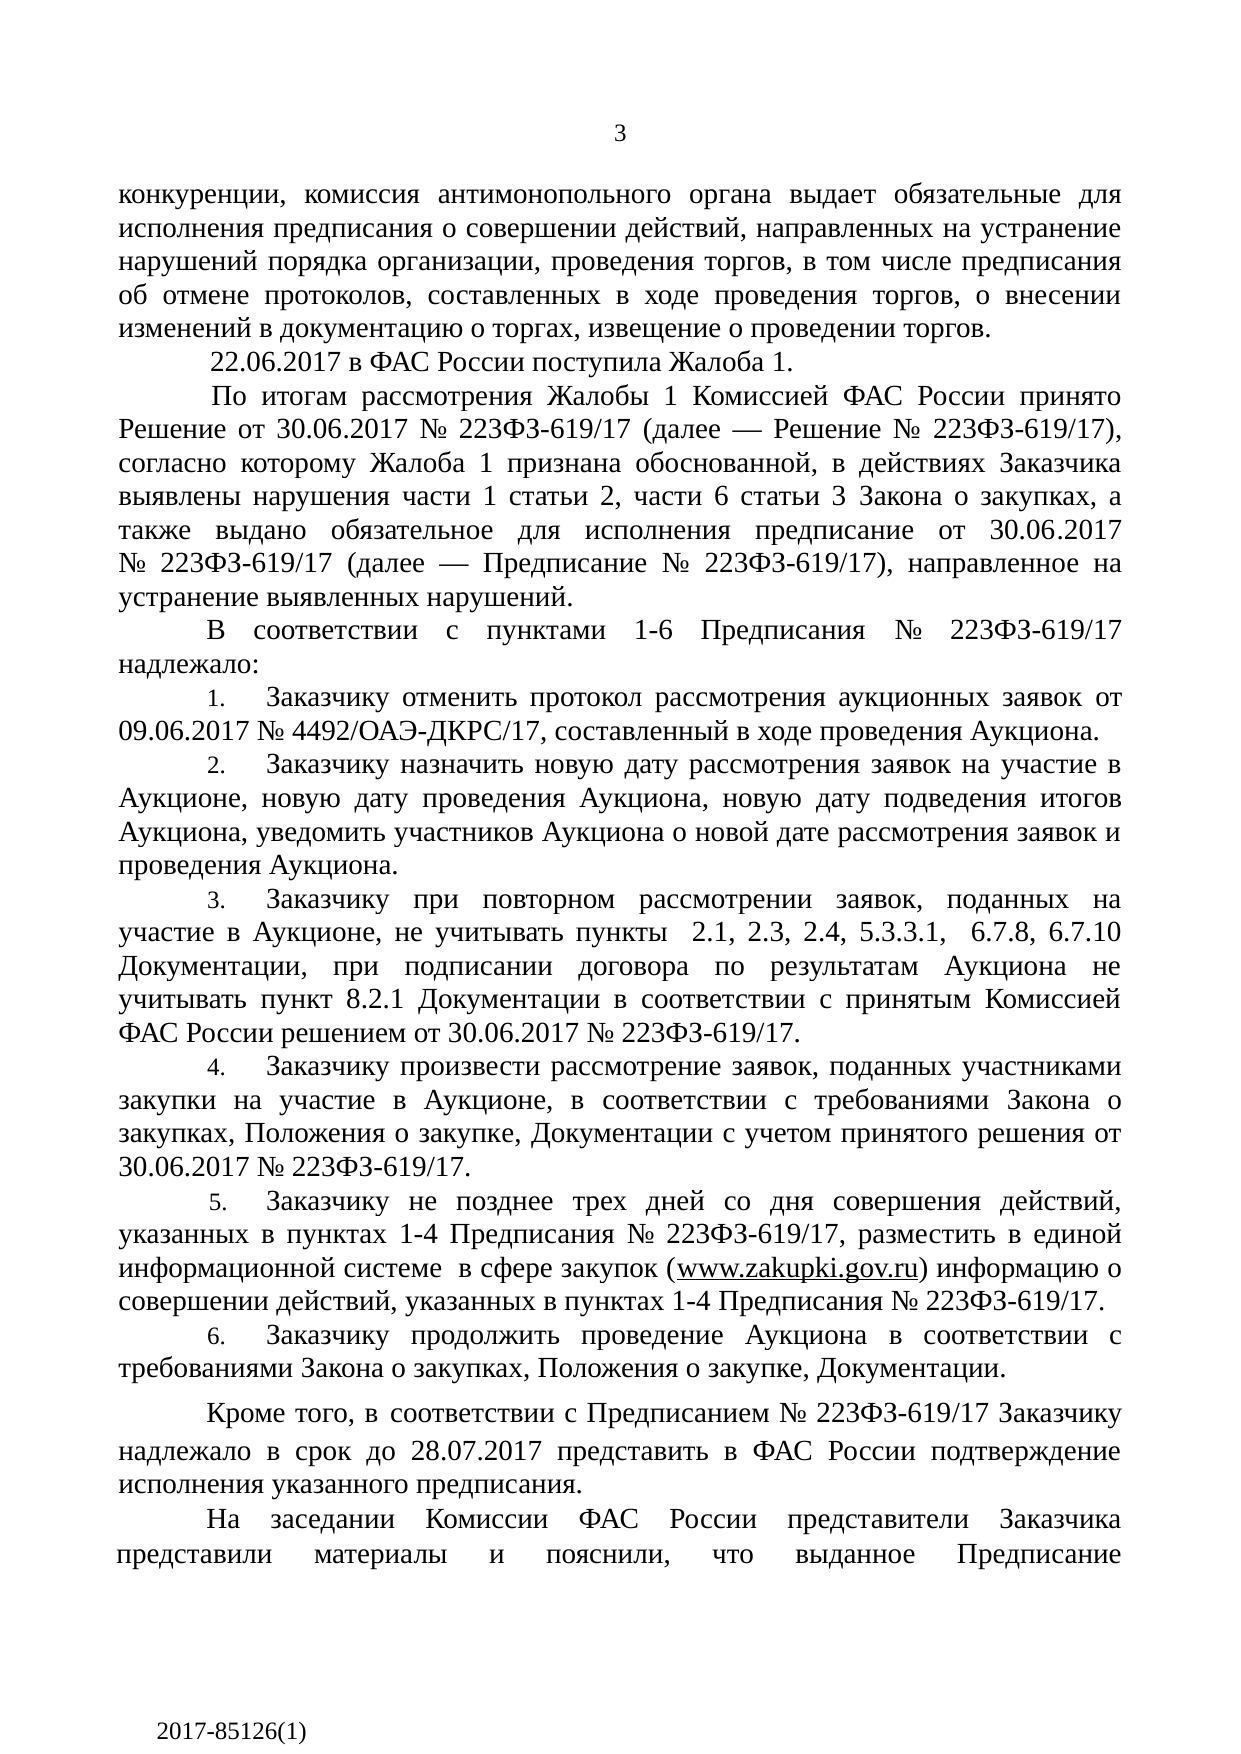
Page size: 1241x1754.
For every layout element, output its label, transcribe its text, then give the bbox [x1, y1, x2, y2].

text 22.06.2017 в ФАС России поступила Жалоба 1. [118, 344, 1122, 378]
list Заказчику не позднее трех дней со дня совершения действий, указанных в пунктах 1-4 Предписания № 223ФЗ-619/17, разместить в единой информационной системе в сфере закупок (www.zakupki.gov.ru) информацию о совершении действий, указанных в пунктах 1-4 Предписания № 223ФЗ-619/17. [118, 1183, 1122, 1317]
text конкуренции, комиссия антимонопольного органа выдает обязательные для исполнения предписания о совершении действий, направленных на устранение нарушений порядка организации, проведения торгов, в том числе предписания об отмене протоколов, составленных в ходе проведения торгов, о внесении изменений в документацию о торгах, извещение о проведении торгов. [118, 176, 1122, 344]
text На заседании Комиссии ФАС России представители Заказчика представили материалы и пояснили, что выданное Предписание [116, 1500, 1122, 1571]
text Кроме того, в соответствии с Предписанием № 223ФЗ-619/17 Заказчику надлежало в срок до 28.07.2017 представить в ФАС России подтверждение исполнения указанного предписания. [118, 1384, 1122, 1500]
list Заказчику произвести рассмотрение заявок, поданных участниками закупки на участие в Аукционе, в соответствии с требованиями Закона о закупках, Положения о закупке, Документации с учетом принятого решения от 30.06.2017 № 223ФЗ-619/17. [118, 1048, 1122, 1183]
list Заказчику при повторном рассмотрении заявок, поданных на участие в Аукционе, не учитывать пункты 2.1, 2.3, 2.4, 5.3.3.1, 6.7.8, 6.7.10 Документации, при подписании договора по результатам Аукциона не учитывать пункт 8.2.1 Документации в соответствии с принятым Комиссией ФАС России решением от 30.06.2017 № 223ФЗ-619/17. [118, 881, 1122, 1048]
list Заказчику отменить протокол рассмотрения аукционных заявок от 09.06.2017 № 4492/ОАЭ-ДКРС/17, составленный в ходе проведения Аукциона. [118, 679, 1122, 747]
list Заказчику назначить новую дату рассмотрения заявок на участие в Аукционе, новую дату проведения Аукциона, новую дату подведения итогов Аукциона, уведомить участников Аукциона о новой дате рассмотрения заявок и проведения Аукциона. [118, 747, 1122, 881]
list Заказчику продолжить проведение Аукциона в соответствии с требованиями Закона о закупках, Положения о закупке, Документации. [118, 1317, 1122, 1384]
text В соответствии с пунктами 1-6 Предписания № 223ФЗ-619/17 надлежало: [118, 612, 1122, 679]
text По итогам рассмотрения Жалобы 1 Комиссией ФАС России принято Решение от 30.06.2017 № 223ФЗ-619/17 (далее — Решение № 223ФЗ-619/17), согласно которому Жалоба 1 признана обоснованной, в действиях Заказчика выявлены нарушения части 1 статьи 2, части 6 статьи 3 Закона о закупках, а также выдано обязательное для исполнения предписание от 30.06.2017 № 223ФЗ-619/17 (далее — Предписание № 223ФЗ-619/17), направленное на устранение выявленных нарушений. [118, 378, 1122, 612]
